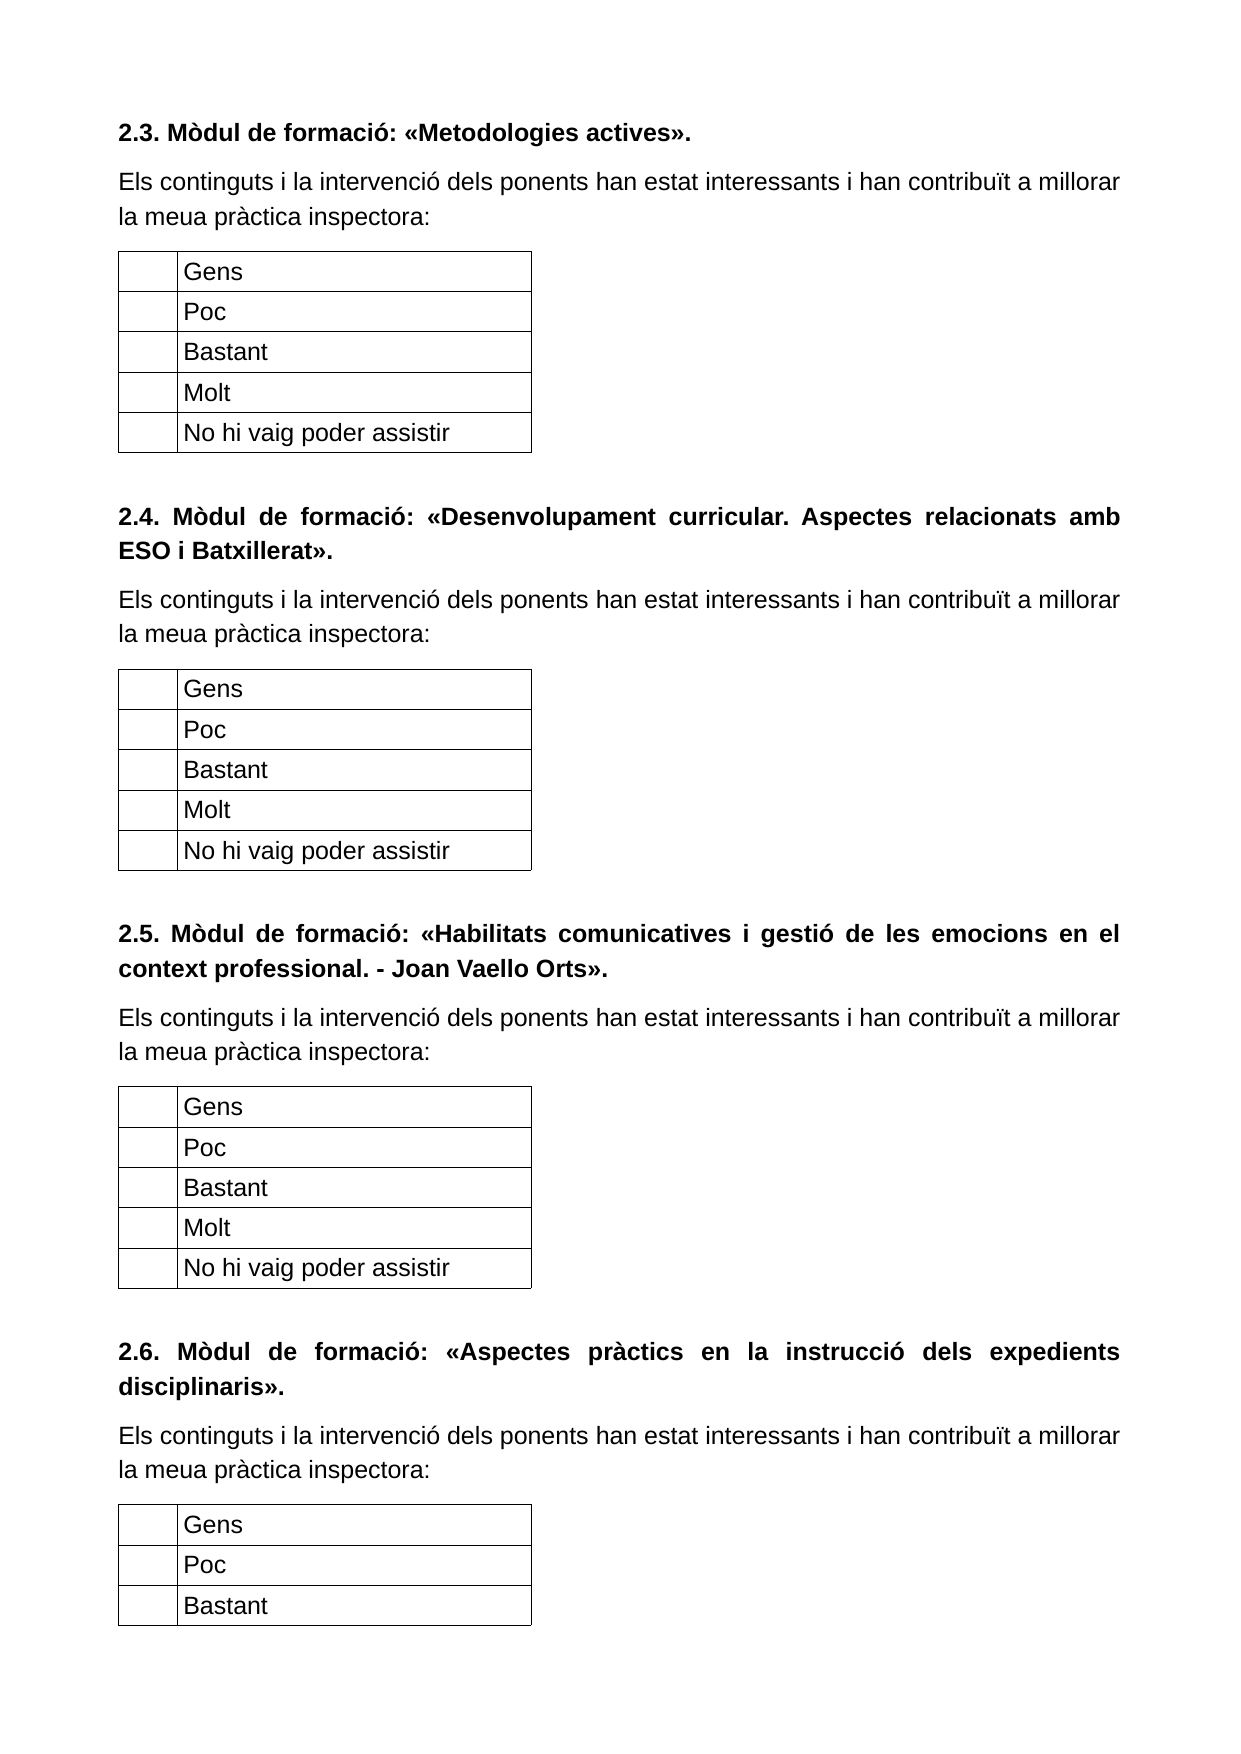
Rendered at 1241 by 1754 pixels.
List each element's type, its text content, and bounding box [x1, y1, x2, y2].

table_cell [119, 1586, 177, 1625]
table_cell [119, 1546, 177, 1585]
table_cell Molt [178, 373, 531, 412]
text 2.4. Mòdul de formació: «Desenvolupament curricular. Aspectes relacionats amb ESO i Batxillerat». [118, 501, 1122, 565]
table_header Gens [178, 1505, 531, 1544]
text Els continguts i la intervenció dels ponents han estat interessants i han contribuït a millorar la meua pràctica inspectora: [118, 1421, 1122, 1484]
table_header [119, 1087, 177, 1127]
table_cell Poc [178, 710, 531, 749]
table_header Gens [178, 1087, 531, 1127]
table_cell Poc [178, 1546, 531, 1585]
table_cell [119, 750, 177, 789]
table_cell [119, 373, 177, 412]
text 2.3. Mòdul de formació: «Metodologies actives». [118, 118, 1122, 147]
text Els continguts i la intervenció dels ponents han estat interessants i han contribuït a millorar la meua pràctica inspectora: [118, 167, 1122, 230]
text Els continguts i la intervenció dels ponents han estat interessants i han contribuït a millorar la meua pràctica inspectora: [118, 585, 1122, 648]
table_cell [119, 413, 177, 452]
table_cell Bastant [178, 1168, 531, 1207]
text 2.5. Mòdul de formació: «Habilitats comunicatives i gestió de les emocions en el context professional. - Joan Vaello Orts». [118, 919, 1122, 982]
table_cell [119, 1128, 177, 1167]
table_header [119, 1505, 177, 1544]
table_cell [119, 710, 177, 749]
table_cell No hi vaig poder assistir [178, 413, 531, 452]
text Els continguts i la intervenció dels ponents han estat interessants i han contribuït a millorar la meua pràctica inspectora: [118, 1003, 1122, 1066]
table_header Gens [178, 252, 531, 291]
table_cell [119, 1249, 177, 1288]
table_cell [119, 791, 177, 830]
text 2.6. Mòdul de formació: «Aspectes pràctics en la instrucció dels expedients disciplinaris». [118, 1337, 1122, 1400]
table_cell [119, 1208, 177, 1248]
table_cell [119, 1168, 177, 1207]
table_header [119, 670, 177, 709]
table_cell Poc [178, 292, 531, 331]
table_cell [119, 831, 177, 870]
table_cell Molt [178, 1208, 531, 1248]
table_cell Molt [178, 791, 531, 830]
table_header Gens [178, 670, 531, 709]
table_cell No hi vaig poder assistir [178, 1249, 531, 1288]
table_cell Bastant [178, 332, 531, 372]
table_cell [119, 332, 177, 372]
table_cell Bastant [178, 1586, 531, 1625]
table_header [119, 252, 177, 291]
table_cell [119, 292, 177, 331]
table_cell Bastant [178, 750, 531, 789]
table_cell No hi vaig poder assistir [178, 831, 531, 870]
table_cell Poc [178, 1128, 531, 1167]
